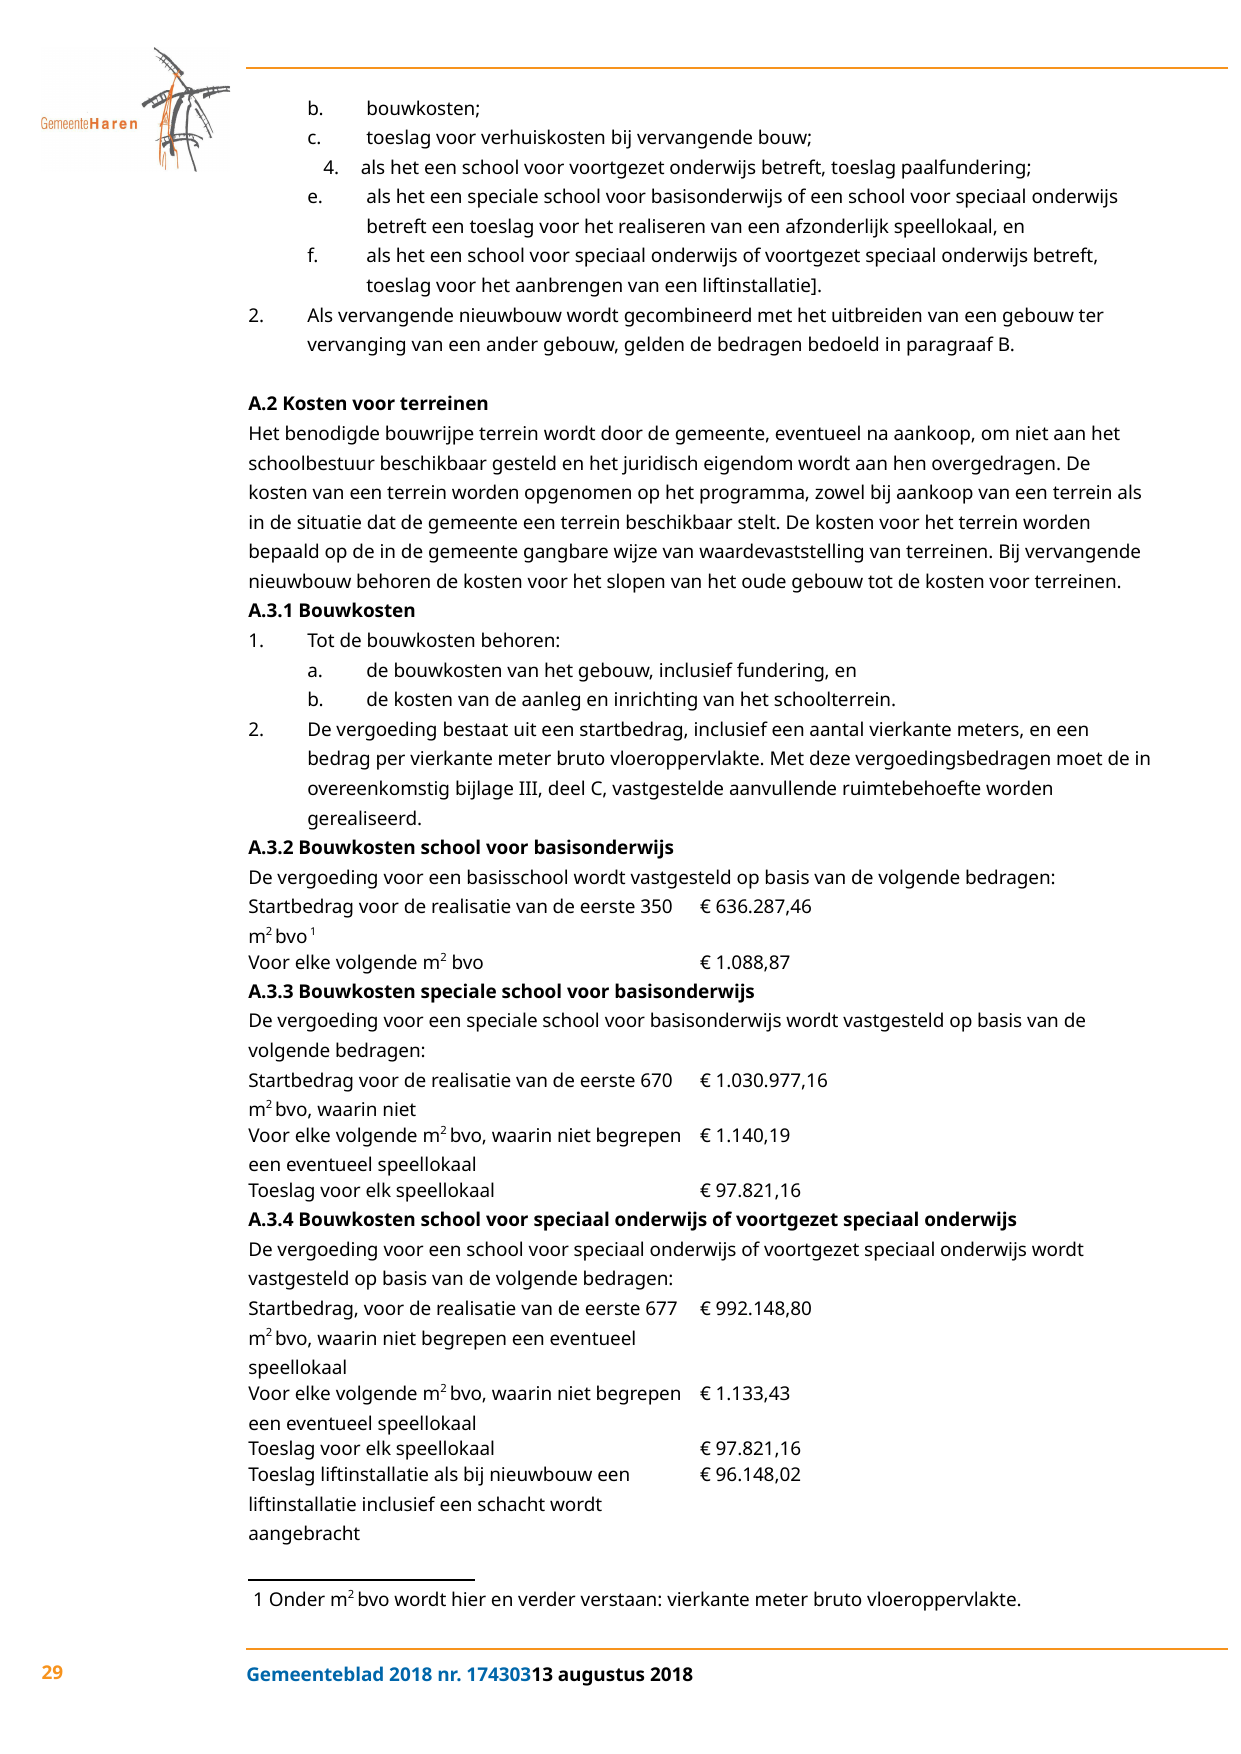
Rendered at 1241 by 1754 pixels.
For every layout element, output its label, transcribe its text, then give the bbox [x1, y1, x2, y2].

list Als vervangende nieuwbouw wordt gecombineerd met het uitbreiden van een gebouw ter vervanging van een ander gebouw, gelden de bedragen bedoeld in paragraaf B. [248, 302, 1152, 357]
text A.2 Kosten voor terreinen [248, 391, 1152, 416]
list de bouwkosten van het gebouw, inclusief fundering, en [307, 657, 1152, 683]
list De vergoeding bestaat uit een startbedrag, inclusief een aantal vierkante meters, en een bedrag per vierkante meter bruto vloeroppervlakte. Met deze vergoedingsbedragen moet de in overeenkomstig bijlage III, deel C, vastgestelde aanvullende ruimtebehoefte worden gerealiseerd. [248, 716, 1152, 831]
text A.3.2 Bouwkosten school voor basisonderwijs [248, 834, 1152, 860]
table_cell € 1.140,19 [700, 1122, 1152, 1177]
table_cell Toeslag voor elk speellokaal [248, 1178, 700, 1203]
list Tot de bouwkosten behoren: [248, 627, 1152, 653]
table_header € 1.030.977,16 [700, 1067, 1152, 1122]
text A.3.1 Bouwkosten [248, 598, 1152, 623]
table_cell Voor elke volgende m2 bvo, waarin niet begrepen een eventueel speellokaal [248, 1122, 700, 1177]
table_cell € 97.821,16 [700, 1435, 1152, 1461]
table_cell € 97.821,16 [700, 1178, 1152, 1203]
table_cell € 96.148,02 [700, 1461, 1152, 1546]
list bouwkosten; [307, 95, 1152, 121]
table_header Startbedrag, voor de realisatie van de eerste 677 m2 bvo, waarin niet begrepen een eventueel speellokaal [248, 1295, 700, 1380]
text A.3.4 Bouwkosten school voor speciaal onderwijs of voortgezet speciaal onderwijs [248, 1206, 1152, 1232]
text Het benodigde bouwrijpe terrein wordt door de gemeente, eventueel na aankoop, om niet aan het schoolbestuur beschikbaar gesteld en het juridisch eigendom wordt aan hen overgedragen. De kosten van een terrein worden opgenomen op het programma, zowel bij aankoop van een terrein als in de situatie dat de gemeente een terrein beschikbaar stelt. De kosten voor het terrein worden bepaald op de in de gemeente gangbare wijze van waardevaststelling van terreinen. Bij vervangende nieuwbouw behoren de kosten voor het slopen van het oude gebouw tot de kosten voor terreinen. [248, 420, 1152, 594]
text A.3.3 Bouwkosten speciale school voor basisonderwijs [248, 978, 1152, 1004]
text De vergoeding voor een school voor speciaal onderwijs of voortgezet speciaal onderwijs wordt vastgesteld op basis van de volgende bedragen: [248, 1236, 1152, 1291]
picture [41, 47, 231, 172]
table_cell Voor elke volgende m2 bvo [248, 949, 700, 975]
table_cell Toeslag liftinstallatie als bij nieuwbouw een liftinstallatie inclusief een schacht wordt aangebracht [248, 1461, 700, 1546]
table_cell Toeslag voor elk speellokaal [248, 1435, 700, 1461]
table_header Startbedrag voor de realisatie van de eerste 670 m2 bvo, waarin niet [248, 1067, 700, 1122]
table_header € 992.148,80 [700, 1295, 1152, 1380]
list als het een school voor speciaal onderwijs of voortgezet speciaal onderwijs betreft, toeslag voor het aanbrengen van een liftinstallatie]. [307, 243, 1152, 298]
table_header € 636.287,46 [700, 894, 1152, 949]
text De vergoeding voor een basisschool wordt vastgesteld op basis van de volgende bedragen: [248, 864, 1152, 890]
table_cell Voor elke volgende m2 bvo, waarin niet begrepen een eventueel speellokaal [248, 1380, 700, 1435]
table_cell € 1.133,43 [700, 1380, 1152, 1435]
table_header Startbedrag voor de realisatie van de eerste 350 m2 bvo [248, 894, 700, 949]
list de kosten van de aanleg en inrichting van het schoolterrein. [307, 686, 1152, 712]
list toeslag voor verhuiskosten bij vervangende bouw; [307, 124, 1152, 150]
list als het een school voor voortgezet onderwijs betreft, toeslag paalfundering; [323, 154, 1152, 180]
list als het een speciale school voor basisonderwijs of een school voor speciaal onderwijs betreft een toeslag voor het realiseren van een afzonderlijk speellokaal, en [307, 183, 1152, 239]
text De vergoeding voor een speciale school voor basisonderwijs wordt vastgesteld op basis van de volgende bedragen: [248, 1007, 1152, 1063]
table_cell € 1.088,87 [700, 949, 1152, 975]
